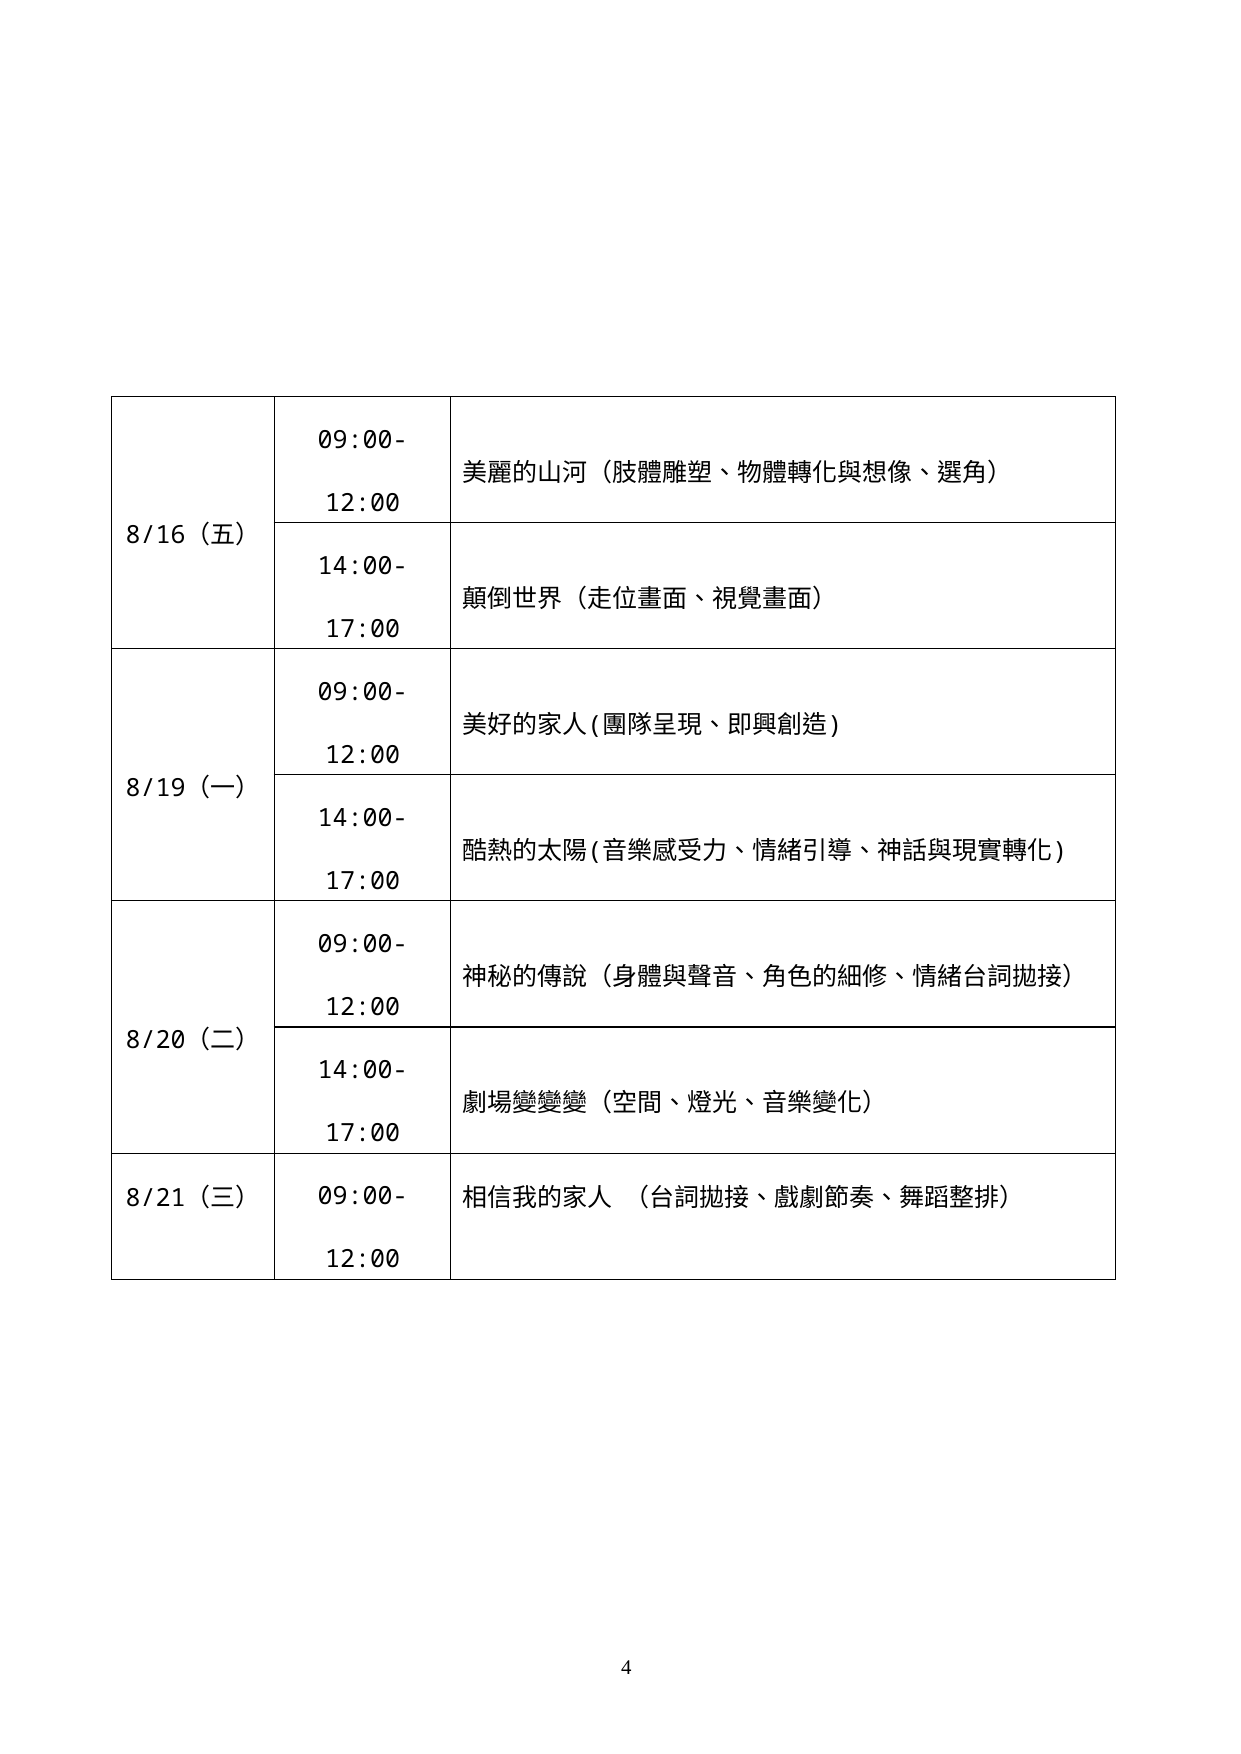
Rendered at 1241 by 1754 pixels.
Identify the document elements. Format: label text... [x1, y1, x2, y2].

table_cell 14:00-17:00 [275, 1028, 450, 1152]
table_cell 09:00-12:00 [275, 1154, 450, 1278]
table_cell 8/20（二） [112, 901, 274, 1152]
table_cell 美好的家人(團隊呈現、即興創造) [451, 649, 1115, 774]
table_cell 美麗的山河（肢體雕塑、物體轉化與想像、選角） [451, 397, 1115, 522]
table_cell 8/21（三） [112, 1154, 274, 1278]
table_cell 14:00-17:00 [275, 775, 450, 900]
table_cell 顛倒世界（走位畫面、視覺畫面） [451, 523, 1115, 648]
table_cell 劇場變變變（空間、燈光、音樂變化） [451, 1028, 1115, 1152]
table_cell 8/19（一） [112, 649, 274, 900]
table_cell 8/16（五） [112, 397, 274, 648]
table_cell 相信我的家人 （台詞拋接、戲劇節奏、舞蹈整排） [451, 1154, 1115, 1278]
table_cell 酷熱的太陽(音樂感受力、情緒引導、神話與現實轉化) [451, 775, 1115, 900]
table_cell 09:00-12:00 [275, 901, 450, 1026]
table_cell 09:00-12:00 [275, 397, 450, 522]
table_cell 神秘的傳說（身體與聲音、角色的細修、情緒台詞拋接） [451, 901, 1115, 1026]
table_cell 14:00-17:00 [275, 523, 450, 648]
table_cell 09:00-12:00 [275, 649, 450, 774]
